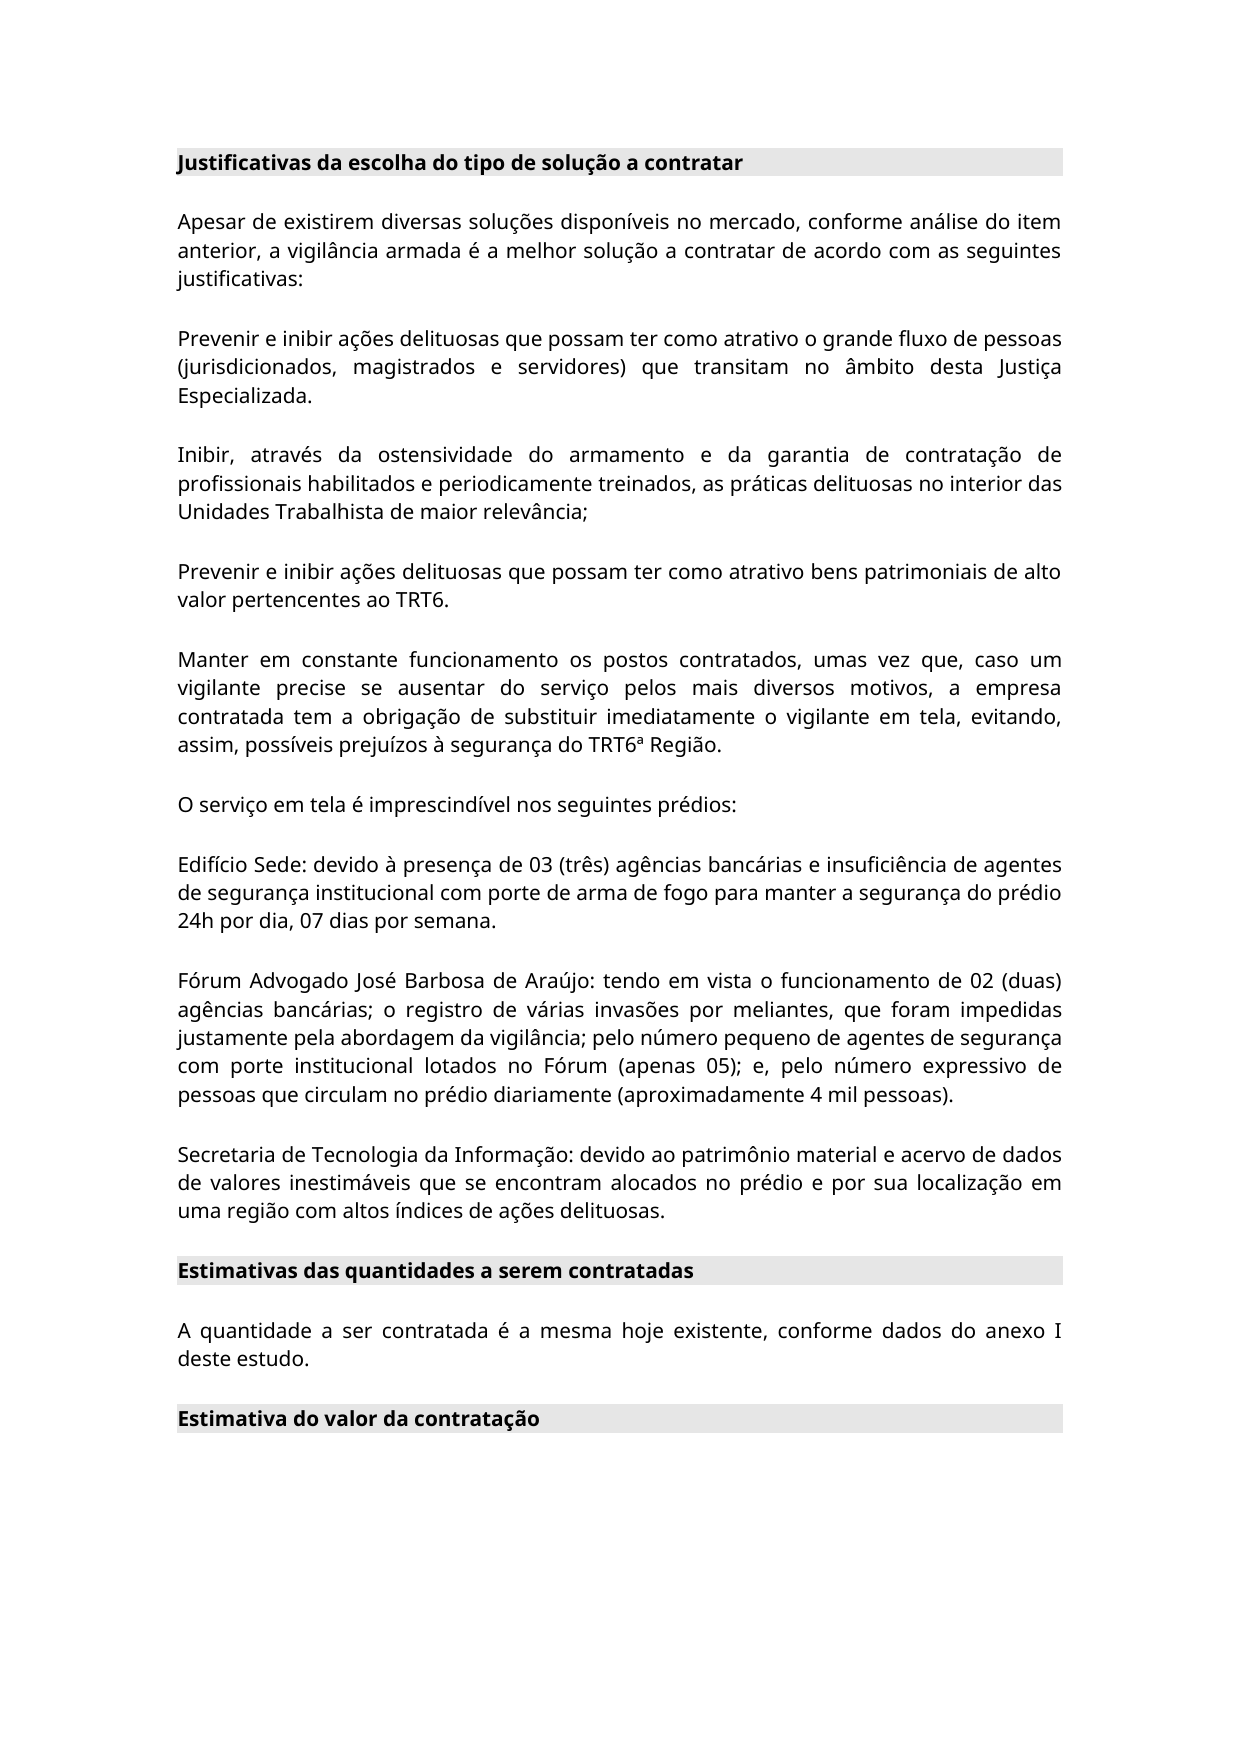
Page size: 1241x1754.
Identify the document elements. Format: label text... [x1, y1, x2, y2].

subtitle A quantidade a ser contratada é a mesma hoje existente, conforme dados do anexo I deste estudo. [177, 1316, 1063, 1373]
subtitle Prevenir e inibir ações delituosas que possam ter como atrativo o grande fluxo de pessoas (jurisdicionados, magistrados e servidores) que transitam no âmbito desta Justiça Especializada. [177, 324, 1063, 409]
subtitle Prevenir e inibir ações delituosas que possam ter como atrativo bens patrimoniais de alto valor pertencentes ao TRT6. [177, 557, 1063, 614]
subtitle Apesar de existirem diversas soluções disponíveis no mercado, conforme análise do item anterior, a vigilância armada é a melhor solução a contratar de acordo com as seguintes justificativas: [177, 207, 1063, 293]
subtitle Manter em constante funcionamento os postos contratados, umas vez que, caso um vigilante precise se ausentar do serviço pelos mais diversos motivos, a empresa contratada tem a obrigação de substituir imediatamente o vigilante em tela, evitando, assim, possíveis prejuízos à segurança do TRT6ª Região. [177, 645, 1063, 759]
subtitle O serviço em tela é imprescindível nos seguintes prédios: [177, 790, 1063, 818]
subtitle Inibir, através da ostensividade do armamento e da garantia de contratação de profissionais habilitados e periodicamente treinados, as práticas delituosas no interior das Unidades Trabalhista de maior relevância; [177, 440, 1063, 526]
subtitle Justificativas da escolha do tipo de solução a contratar [177, 148, 1063, 176]
subtitle Secretaria de Tecnologia da Informação: devido ao patrimônio material e acervo de dados de valores inestimáveis que se encontram alocados no prédio e por sua localização em uma região com altos índices de ações delituosas. [177, 1140, 1063, 1225]
subtitle Estimativas das quantidades a serem contratadas [177, 1256, 1063, 1285]
subtitle Edifício Sede: devido à presença de 03 (três) agências bancárias e insuficiência de agentes de segurança institucional com porte de arma de fogo para manter a segurança do prédio 24h por dia, 07 dias por semana. [177, 850, 1063, 935]
subtitle Fórum Advogado José Barbosa de Araújo: tendo em vista o funcionamento de 02 (duas) agências bancárias; o registro de várias invasões por meliantes, que foram impedidas justamente pela abordagem da vigilância; pelo número pequeno de agentes de segurança com porte institucional lotados no Fórum (apenas 05); e, pelo número expressivo de pessoas que circulam no prédio diariamente (aproximadamente 4 mil pessoas). [177, 966, 1063, 1108]
subtitle Estimativa do valor da contratação [177, 1404, 1063, 1433]
